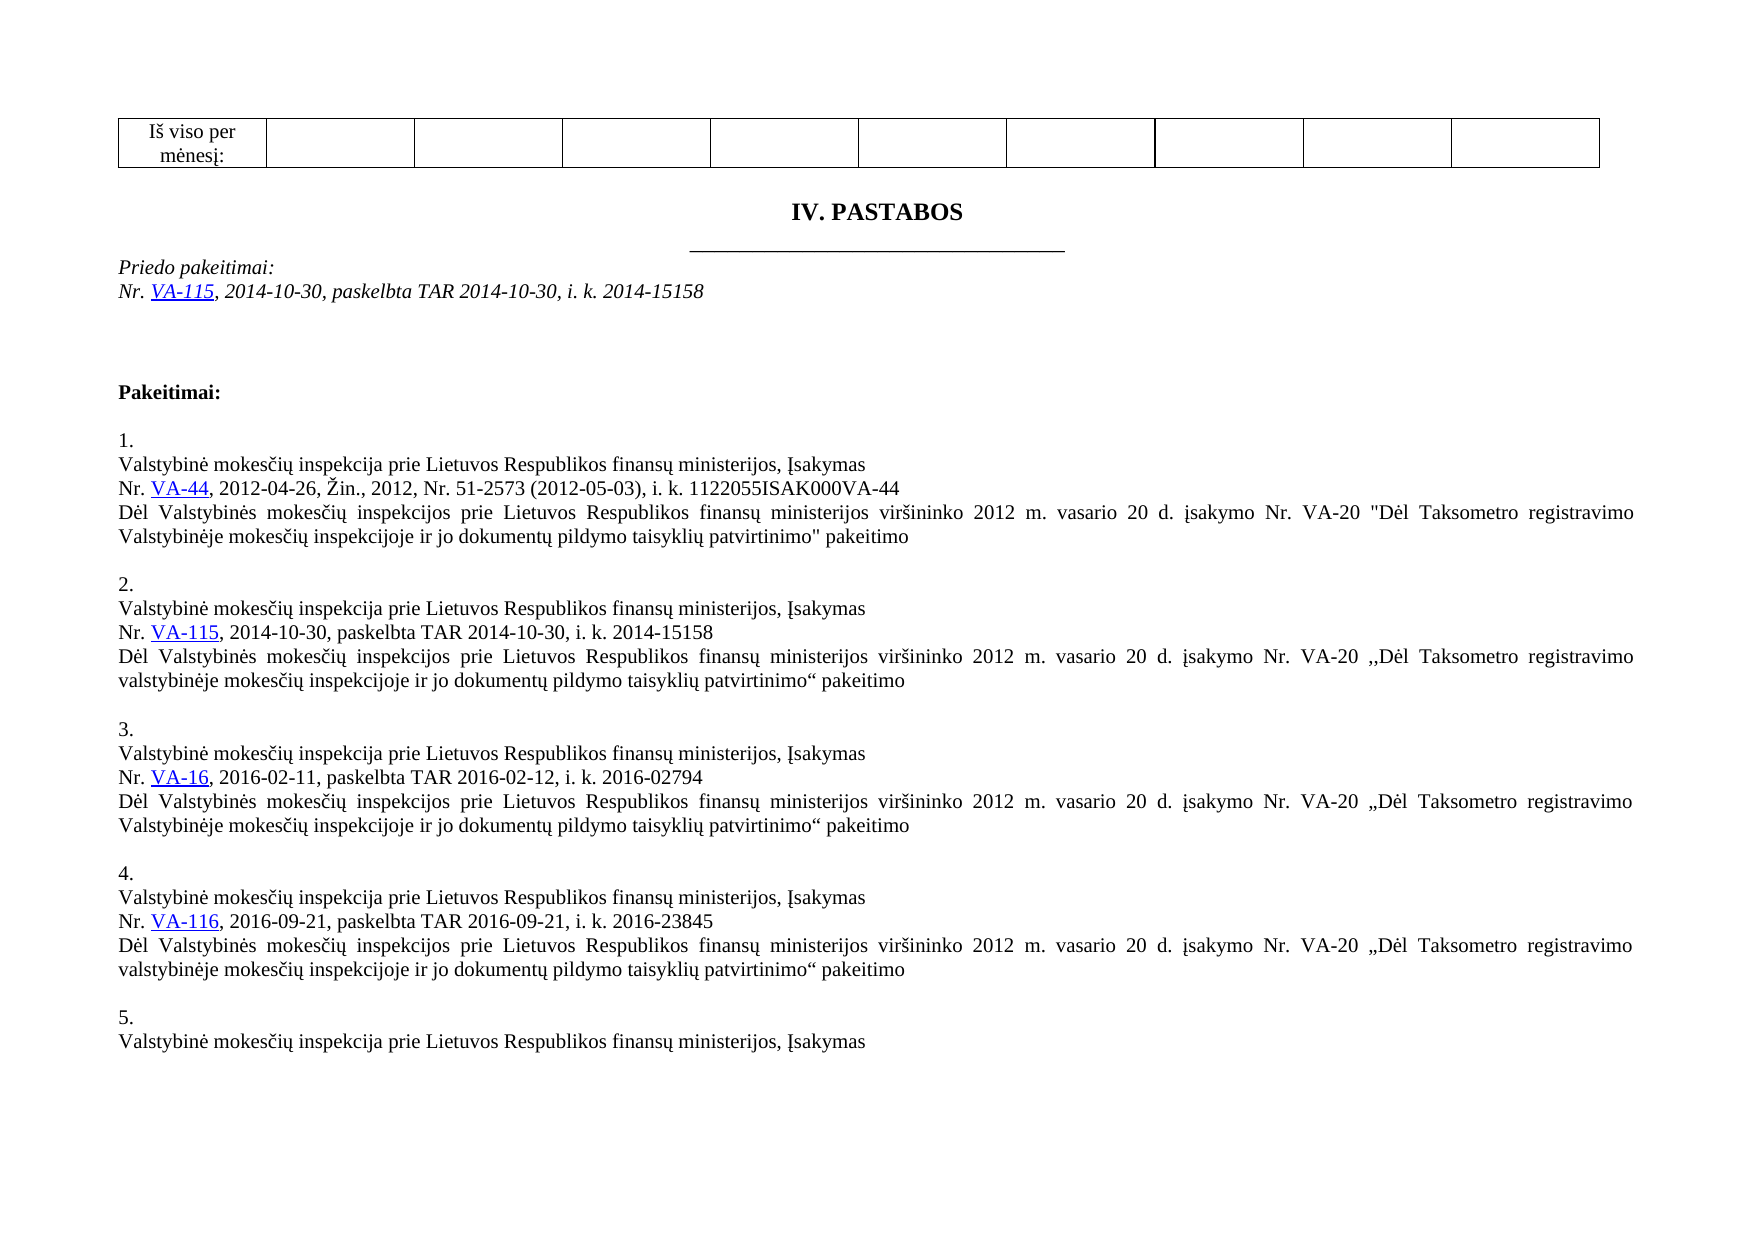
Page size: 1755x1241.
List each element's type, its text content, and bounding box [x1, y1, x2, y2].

text Priedo pakeitimai: [118, 254, 1636, 279]
text Nr. VA-115, 2014-10-30, paskelbta TAR 2014-10-30, i. k. 2014-15158 [118, 279, 1636, 303]
text Nr. VA-115, 2014-10-30, paskelbta TAR 2014-10-30, i. k. 2014-15158 [118, 620, 1636, 644]
table_cell [415, 119, 562, 167]
text Nr. VA-16, 2016-02-11, paskelbta TAR 2016-02-12, i. k. 2016-02794 [118, 764, 1636, 789]
text Valstybinė mokesčių inspekcija prie Lietuvos Respublikos finansų ministerijos, Įsakymas [118, 1029, 1636, 1053]
table_cell [1304, 119, 1451, 167]
text Pakeitimai: [118, 379, 1636, 404]
text Dėl Valstybinės mokesčių inspekcijos prie Lietuvos Respublikos finansų ministerijos viršininko 2012 m. vasario 20 d. įsakymo Nr. VA-20 „Dėl Taksometro registravimo valstybinėje mokesčių inspekcijoje ir jo dokumentų pildymo taisyklių patvirtinimo“ pakeitimo [118, 933, 1636, 981]
table_cell [1007, 119, 1154, 167]
table_cell [711, 119, 858, 167]
text Nr. VA-116, 2016-09-21, paskelbta TAR 2016-09-21, i. k. 2016-23845 [118, 909, 1636, 933]
text Dėl Valstybinės mokesčių inspekcijos prie Lietuvos Respublikos finansų ministerijos viršininko 2012 m. vasario 20 d. įsakymo Nr. VA-20 „Dėl Taksometro registravimo Valstybinėje mokesčių inspekcijoje ir jo dokumentų pildymo taisyklių patvirtinimo“ pakeitimo [118, 789, 1636, 837]
text Valstybinė mokesčių inspekcija prie Lietuvos Respublikos finansų ministerijos, Įsakymas [118, 741, 1636, 764]
text ______________________________ [118, 226, 1636, 254]
text Valstybinė mokesčių inspekcija prie Lietuvos Respublikos finansų ministerijos, Įsakymas [118, 452, 1636, 476]
text Dėl Valstybinės mokesčių inspekcijos prie Lietuvos Respublikos finansų ministerijos viršininko 2012 m. vasario 20 d. įsakymo Nr. VA-20 "Dėl Taksometro registravimo Valstybinėje mokesčių inspekcijoje ir jo dokumentų pildymo taisyklių patvirtinimo" pakeitimo [118, 500, 1636, 548]
text IV. PASTABOS [118, 197, 1636, 226]
table_cell Iš viso per mėnesį: [119, 119, 266, 167]
table_cell [563, 119, 710, 167]
table_cell [1452, 119, 1599, 167]
text 1. [118, 428, 1636, 452]
table_cell [1156, 119, 1303, 167]
text Valstybinė mokesčių inspekcija prie Lietuvos Respublikos finansų ministerijos, Įsakymas [118, 885, 1636, 909]
table_cell [859, 119, 1006, 167]
text 3. [118, 716, 1636, 741]
text Valstybinė mokesčių inspekcija prie Lietuvos Respublikos finansų ministerijos, Įsakymas [118, 596, 1636, 620]
text 5. [118, 1005, 1636, 1029]
table_cell [267, 119, 414, 167]
text 2. [118, 572, 1636, 596]
text 4. [118, 861, 1636, 885]
text Dėl Valstybinės mokesčių inspekcijos prie Lietuvos Respublikos finansų ministerijos viršininko 2012 m. vasario 20 d. įsakymo Nr. VA-20 ,,Dėl Taksometro registravimo valstybinėje mokesčių inspekcijoje ir jo dokumentų pildymo taisyklių patvirtinimo“ pakeitimo [118, 644, 1636, 692]
text Nr. VA-44, 2012-04-26, Žin., 2012, Nr. 51-2573 (2012-05-03), i. k. 1122055ISAK000VA-44 [118, 476, 1636, 500]
